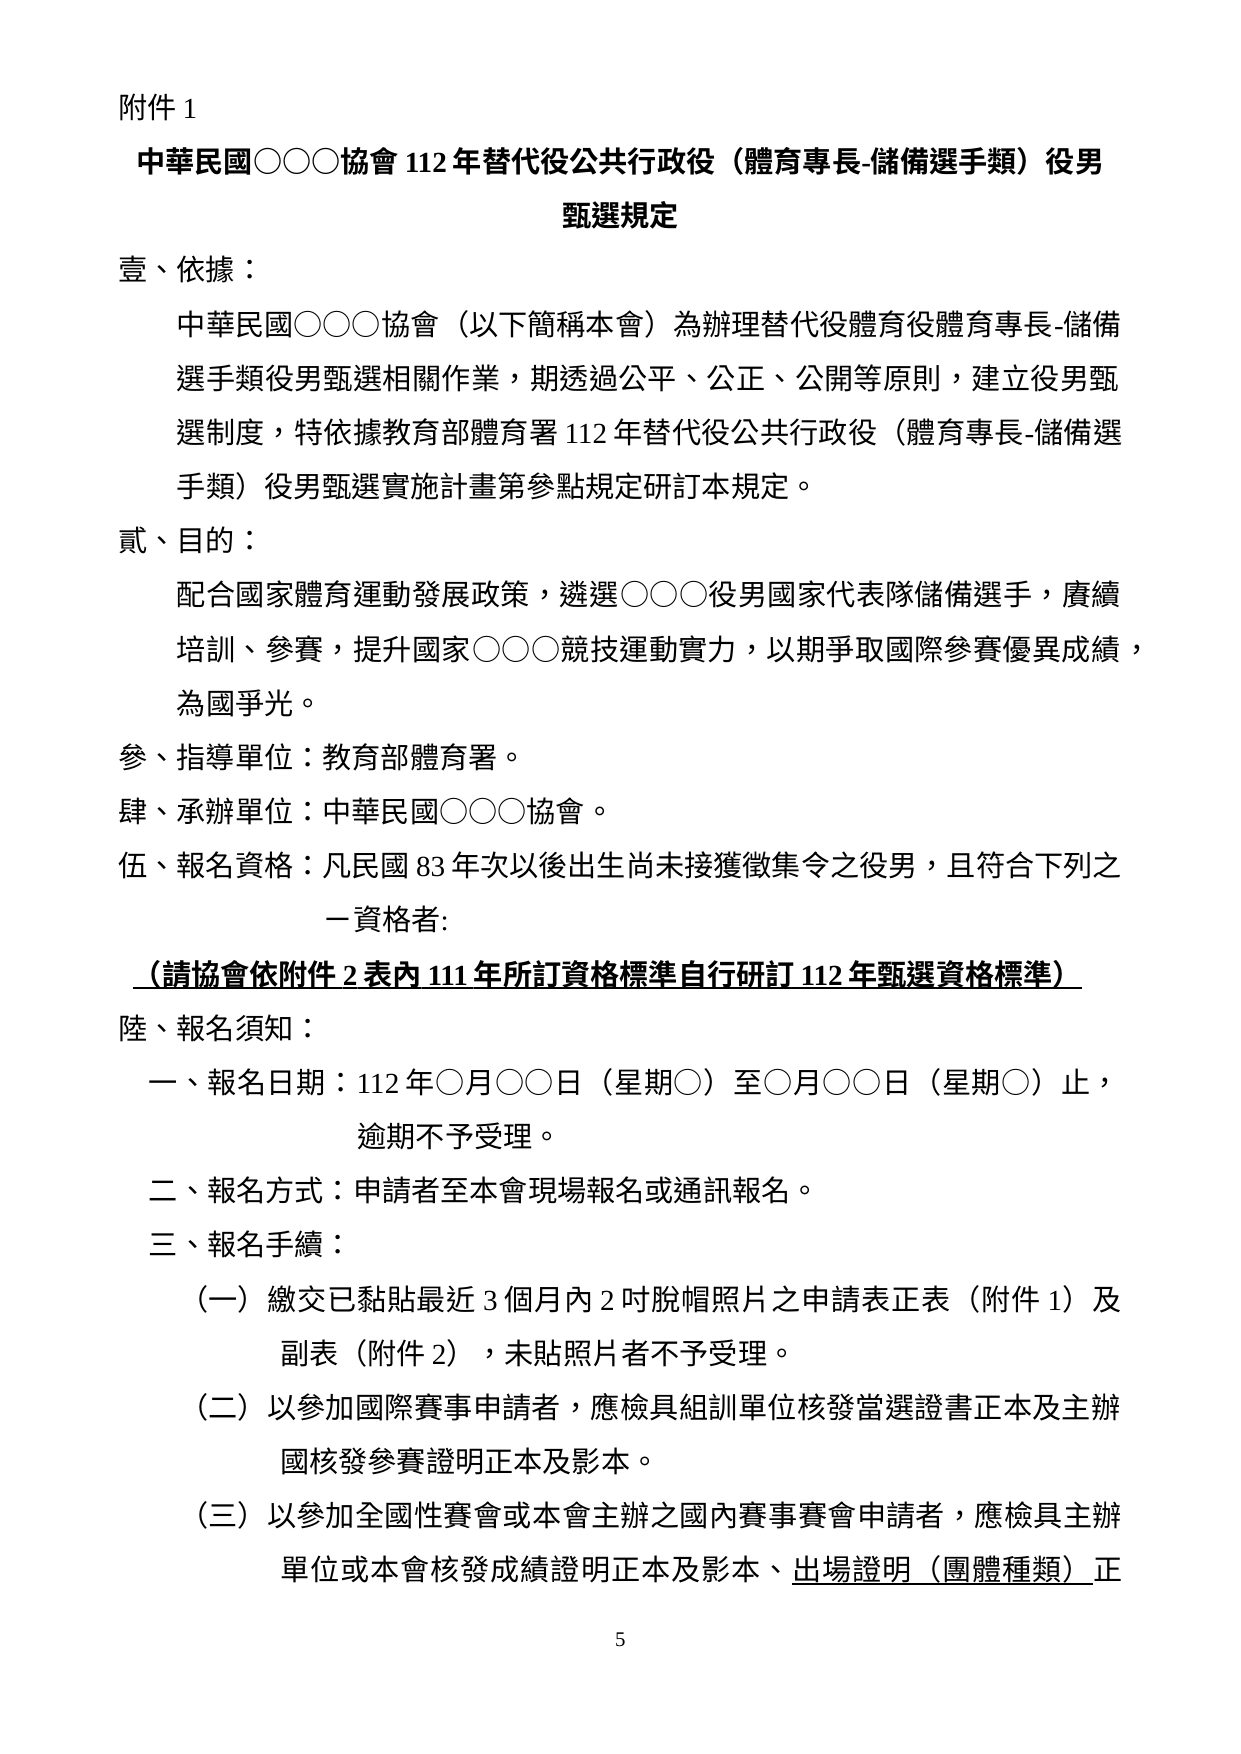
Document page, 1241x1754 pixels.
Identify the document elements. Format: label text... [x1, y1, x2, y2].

text 中華民國○○○協會112年替代役公共行政役（體育專長-儲備選手類）役男 [118, 129, 1122, 183]
list 報名手續： [149, 1212, 1122, 1267]
text 中華民國○○○協會（以下簡稱本會）為辦理替代役體育役體育專長-儲備選手類役男甄選相關作業，期透過公平、公正、公開等原則，建立役男甄選制度，特依據教育部體育署112年替代役公共行政役（體育專長-儲備選手類）役男甄選實施計畫第參點規定研訂本規定。 [177, 292, 1122, 508]
list 報名方式：申請者至本會現場報名或通訊報名。 [149, 1158, 1122, 1212]
text 伍、報名資格：凡民國83年次以後出生尚未接獲徵集令之役男，且符合下列之ㄧ資格者: [118, 833, 1122, 942]
text 肆、承辦單位：中華民國○○○協會。 [118, 779, 1122, 833]
list 以參加全國性賽會或本會主辦之國內賽事賽會申請者，應檢具主辦單位或本會核發成績證明正本及影本、出場證明（團體種類）正 [179, 1483, 1122, 1592]
text 貳、目的： [118, 508, 1122, 562]
text 參、指導單位：教育部體育署。 [118, 725, 1122, 779]
text 陸、報名須知： [118, 996, 1122, 1050]
list 以參加國際賽事申請者，應檢具組訓單位核發當選證書正本及主辦國核發參賽證明正本及影本。 [179, 1375, 1122, 1483]
list 報名日期：112年○月○○日（星期○）至○月○○日（星期○）止，逾期不予受理。 [149, 1050, 1122, 1158]
text 附件1 [118, 75, 1122, 129]
text 甄選規定 [118, 183, 1122, 237]
text 配合國家體育運動發展政策，遴選○○○役男國家代表隊儲備選手，賡續培訓、參賽，提升國家○○○競技運動實力，以期爭取國際參賽優異成績，為國爭光。 [177, 562, 1122, 725]
text 壹、依據： [118, 237, 1122, 292]
text （請協會依附件2表內111年所訂資格標準自行研訂112年甄選資格標準） [118, 942, 1122, 996]
list 繳交已黏貼最近3個月內2吋脫帽照片之申請表正表（附件1）及副表（附件2），未貼照片者不予受理。 [179, 1267, 1122, 1375]
